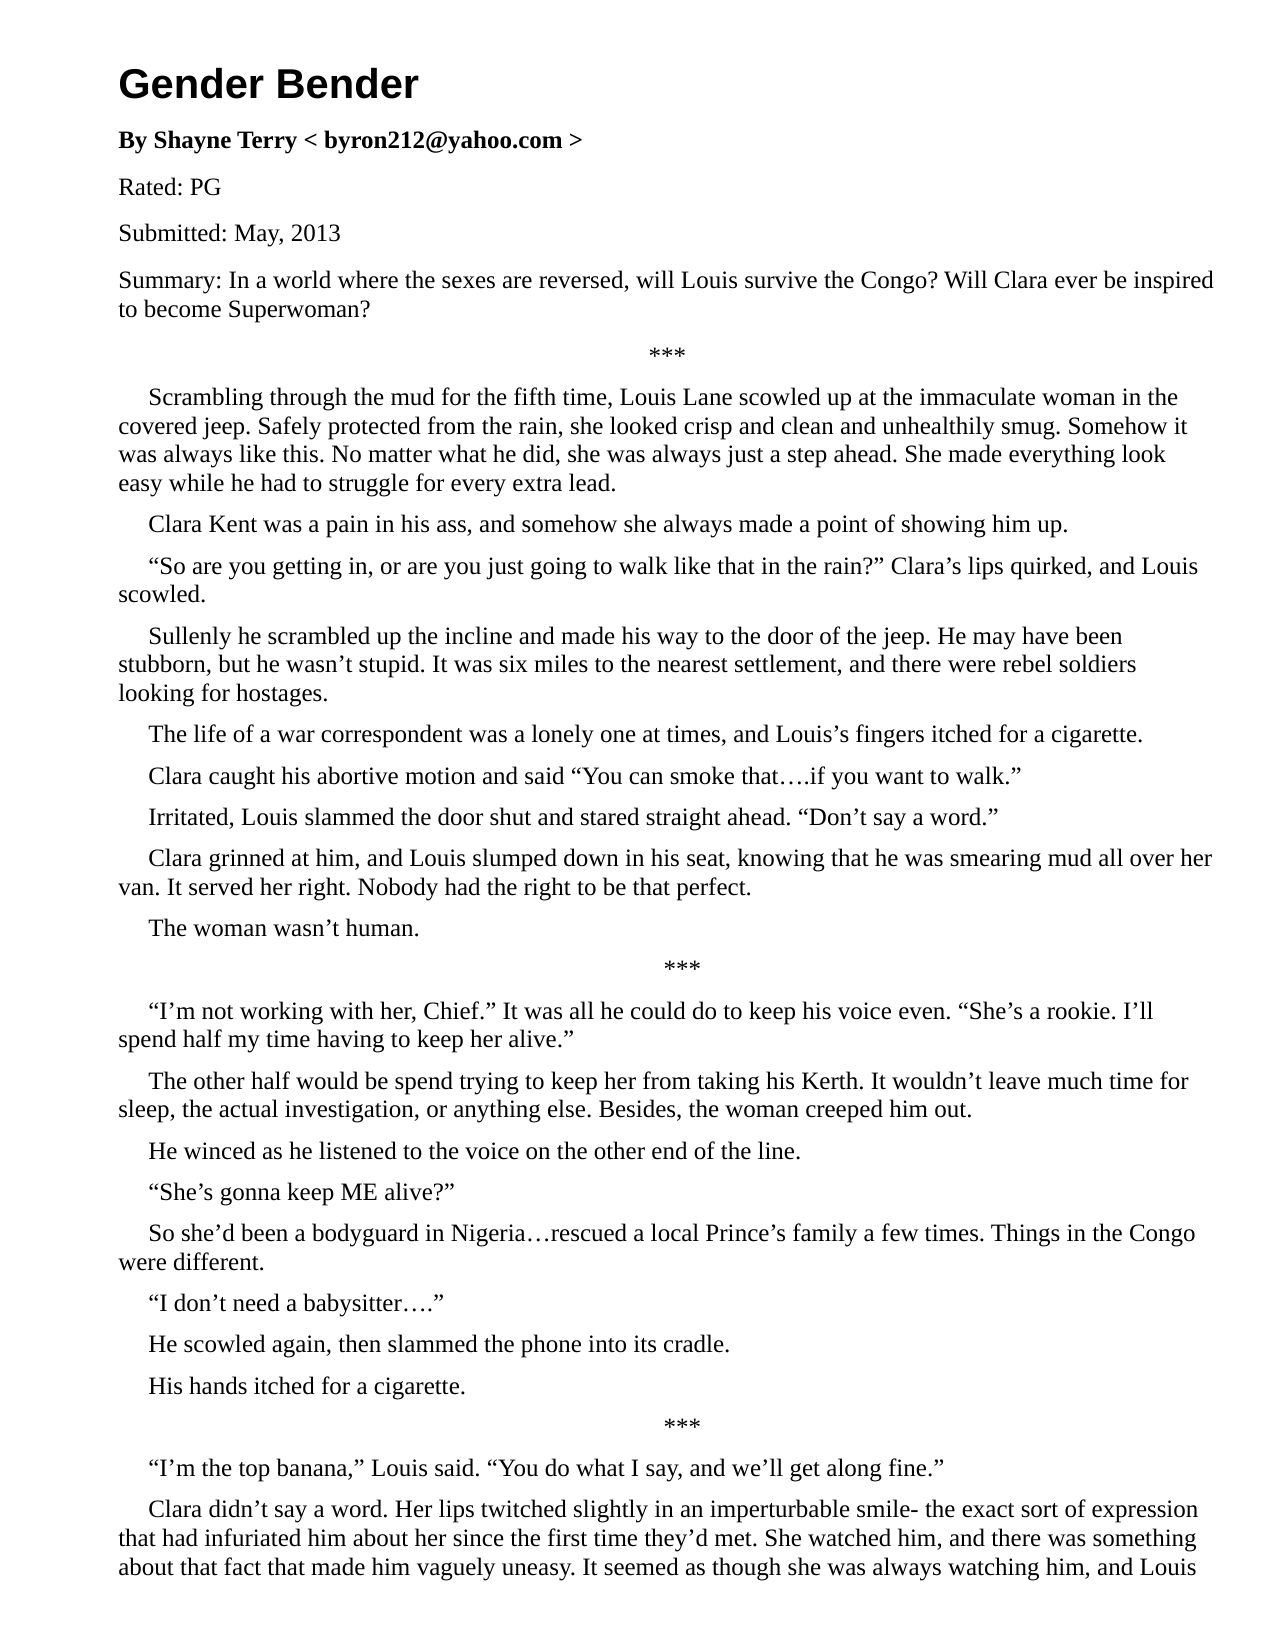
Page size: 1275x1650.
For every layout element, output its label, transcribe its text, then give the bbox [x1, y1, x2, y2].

text Clara grinned at him, and Louis slumped down in his seat, knowing that he was smearing mud all over her van. It served her right. Nobody had the right to be that perfect. [118, 843, 1216, 901]
text “She’s gonna keep ME alive?” [118, 1177, 1216, 1206]
text Clara caught his abortive motion and said “You can smoke that….if you want to walk.” [118, 761, 1216, 789]
text The woman wasn’t human. [118, 913, 1216, 942]
text The other half would be spend trying to keep her from taking his Kerth. It wouldn’t leave much time for sleep, the actual investigation, or anything else. Besides, the woman creeped him out. [118, 1066, 1216, 1123]
text Irritated, Louis slammed the door shut and stared straight ahead. “Don’t say a word.” [118, 802, 1216, 831]
text “I’m the top banana,” Louis said. “You do what I say, and we’ll get along fine.” [118, 1453, 1216, 1482]
text He winced as he listened to the voice on the other end of the line. [118, 1136, 1216, 1164]
text Summary: In a world where the sexes are reversed, will Louis survive the Congo? Will Clara ever be inspired to become Superwoman? [118, 265, 1216, 323]
text Sullenly he scrambled up the incline and made his way to the door of the jeep. He may have been stubborn, but he wasn’t stupid. It was six miles to the nearest settlement, and there were rebel soldiers looking for hostages. [118, 621, 1216, 707]
text The life of a war correspondent was a lonely one at times, and Louis’s fingers itched for a cigarette. [118, 719, 1216, 748]
text *** [118, 1412, 1216, 1441]
text By Shayne Terry < byron212@yahoo.com > [118, 125, 1216, 154]
text “I’m not working with her, Chief.” It was all he could do to keep his voice even. “She’s a rookie. I’ll spend half my time having to keep her alive.” [118, 996, 1216, 1053]
text *** [118, 954, 1216, 983]
text “So are you getting in, or are you just going to walk like that in the rain?” Clara’s lips quirked, and Louis scowled. [118, 551, 1216, 608]
text So she’d been a bodyguard in Nigeria…rescued a local Prince’s family a few times. Things in the Congo were different. [118, 1218, 1216, 1276]
text Scrambling through the mud for the fifth time, Louis Lane scowled up at the immaculate woman in the covered jeep. Safely protected from the rain, she looked crisp and clean and unhealthily smug. Somehow it was always like this. No matter what he did, she was always just a step ahead. She made everything look easy while he had to struggle for every extra lead. [118, 382, 1216, 497]
text *** [118, 341, 1216, 369]
subtitle Gender Bender [118, 59, 1216, 107]
text He scowled again, then slammed the phone into its cradle. [118, 1329, 1216, 1358]
text Rated: PG [118, 172, 1216, 201]
text “I don’t need a babysitter….” [118, 1288, 1216, 1317]
text Submitted: May, 2013 [118, 218, 1216, 247]
text Clara didn’t say a word. Her lips twitched slightly in an imperturbable smile- the exact sort of expression that had infuriated him about her since the first time they’d met. She watched him, and there was something about that fact that made him vaguely uneasy. It seemed as though she was always watching him, and Louis [118, 1494, 1216, 1581]
text Clara Kent was a pain in his ass, and somehow she always made a point of showing him up. [118, 509, 1216, 538]
text His hands itched for a cigarette. [118, 1371, 1216, 1399]
